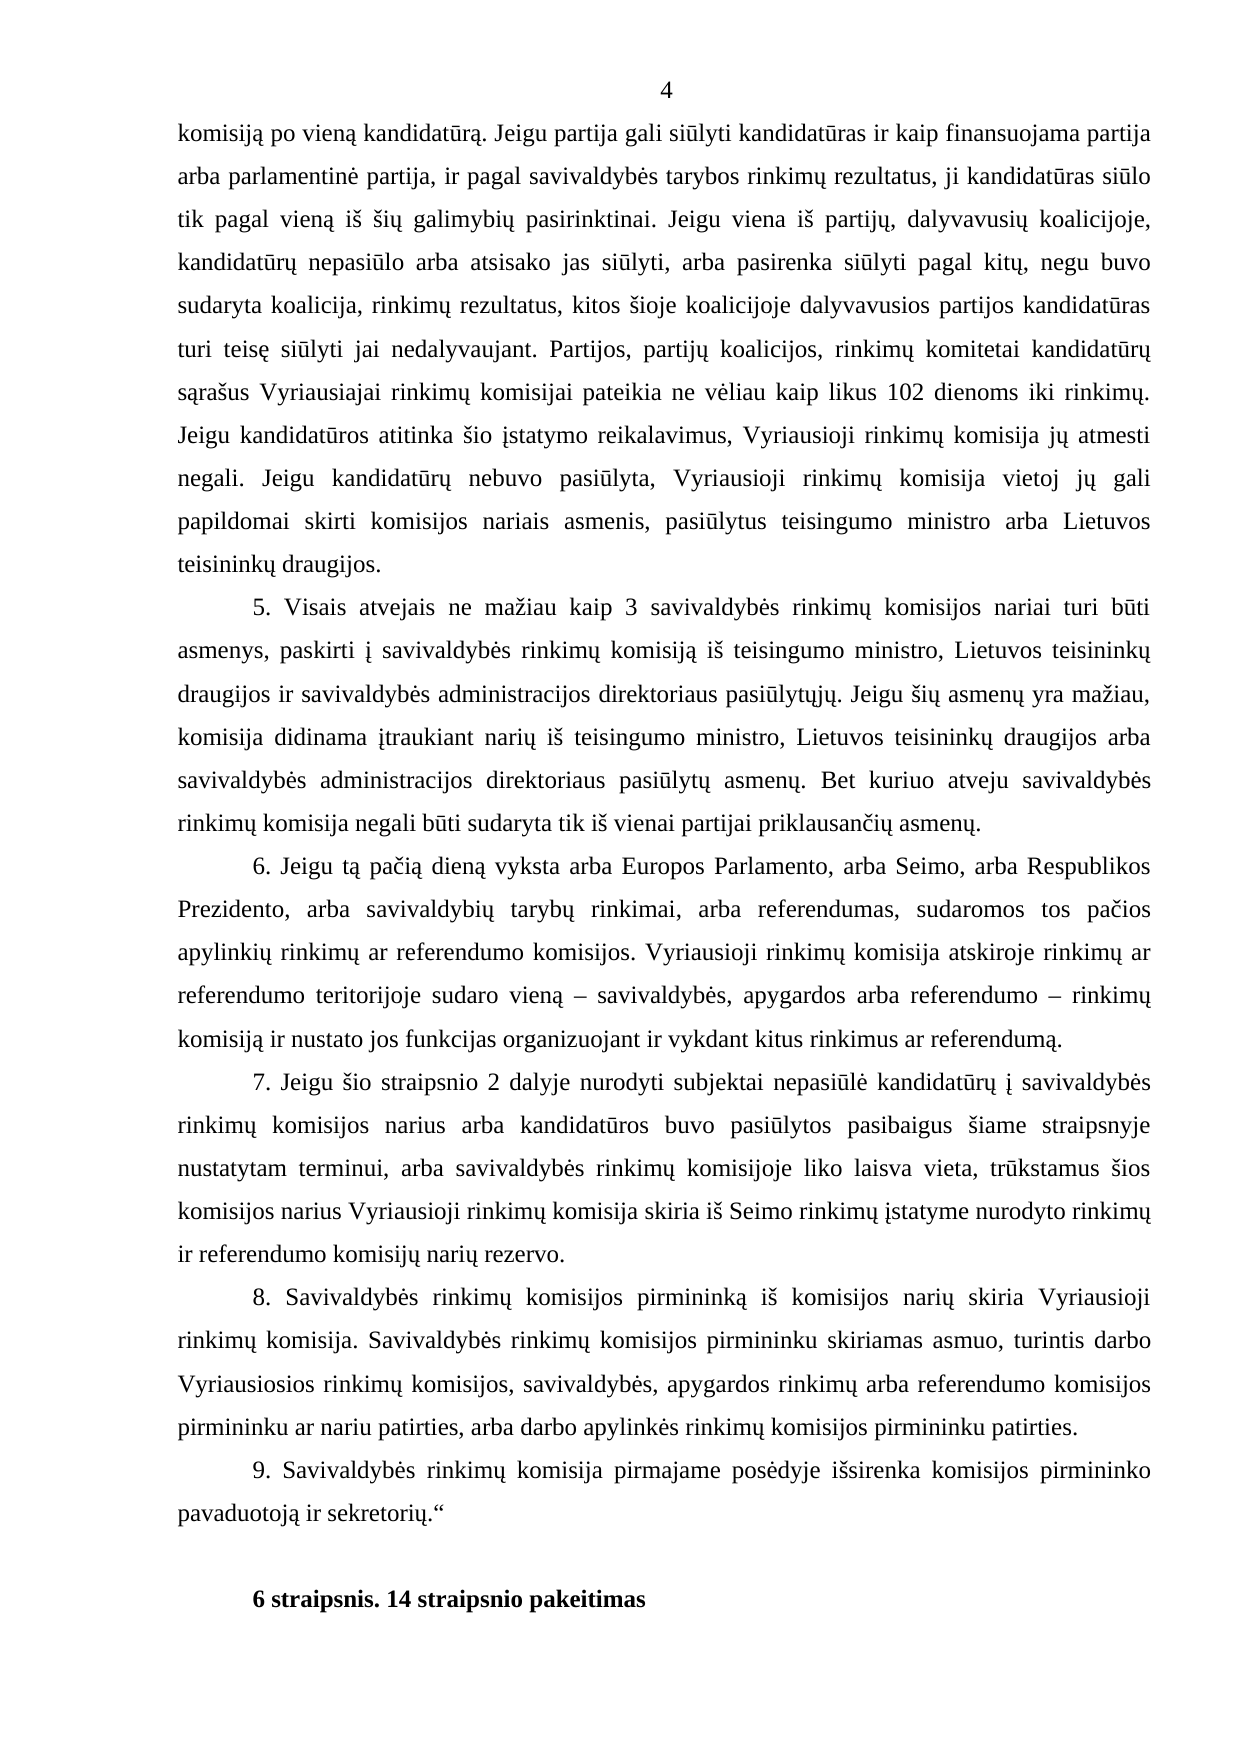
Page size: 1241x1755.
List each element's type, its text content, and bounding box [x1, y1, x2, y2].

text komisiją po vieną kandidatūrą. Jeigu partija gali siūlyti kandidatūras ir kaip finansuojama partija arba parlamentinė partija, ir pagal savivaldybės tarybos rinkimų rezultatus, ji kandidatūras siūlo tik pagal vieną iš šių galimybių pasirinktinai. Jeigu viena iš partijų, dalyvavusių koalicijoje, kandidatūrų nepasiūlo arba atsisako jas siūlyti, arba pasirenka siūlyti pagal kitų, negu buvo sudaryta koalicija, rinkimų rezultatus, kitos šioje koalicijoje dalyvavusios partijos kandidatūras turi teisę siūlyti jai nedalyvaujant. Partijos, partijų koalicijos, rinkimų komitetai kandidatūrų sąrašus Vyriausiajai rinkimų komisijai pateikia ne vėliau kaip likus 102 dienoms iki rinkimų. Jeigu kandidatūros atitinka šio įstatymo reikalavimus, Vyriausioji rinkimų komisija jų atmesti negali. Jeigu kandidatūrų nebuvo pasiūlyta, Vyriausioji rinkimų komisija vietoj jų gali papildomai skirti komisijos nariais asmenis, pasiūlytus teisingumo ministro arba Lietuvos teisininkų draugijos. [177, 118, 1152, 578]
text 9. Savivaldybės rinkimų komisija pirmajame posėdyje išsirenka komisijos pirmininko pavaduotoją ir sekretorių.“ [177, 1455, 1152, 1527]
text 6 straipsnis. 14 straipsnio pakeitimas [177, 1584, 1152, 1613]
text 5. Visais atvejais ne mažiau kaip 3 savivaldybės rinkimų komisijos nariai turi būti asmenys, paskirti į savivaldybės rinkimų komisiją iš teisingumo ministro, Lietuvos teisininkų draugijos ir savivaldybės administracijos direktoriaus pasiūlytųjų. Jeigu šių asmenų yra mažiau, komisija didinama įtraukiant narių iš teisingumo ministro, Lietuvos teisininkų draugijos arba savivaldybės administracijos direktoriaus pasiūlytų asmenų. Bet kuriuo atveju savivaldybės rinkimų komisija negali būti sudaryta tik iš vienai partijai priklausančių asmenų. [177, 592, 1152, 837]
text 7. Jeigu šio straipsnio 2 dalyje nurodyti subjektai nepasiūlė kandidatūrų į savivaldybės rinkimų komisijos narius arba kandidatūros buvo pasiūlytos pasibaigus šiame straipsnyje nustatytam terminui, arba savivaldybės rinkimų komisijoje liko laisva vieta, trūkstamus šios komisijos narius Vyriausioji rinkimų komisija skiria iš Seimo rinkimų įstatyme nurodyto rinkimų ir referendumo komisijų narių rezervo. [177, 1067, 1152, 1268]
text 6. Jeigu tą pačią dieną vyksta arba Europos Parlamento, arba Seimo, arba Respublikos Prezidento, arba savivaldybių tarybų rinkimai, arba referendumas, sudaromos tos pačios apylinkių rinkimų ar referendumo komisijos. Vyriausioji rinkimų komisija atskiroje rinkimų ar referendumo teritorijoje sudaro vieną – savivaldybės, apygardos arba referendumo – rinkimų komisiją ir nustato jos funkcijas organizuojant ir vykdant kitus rinkimus ar referendumą. [177, 851, 1152, 1052]
text 8. Savivaldybės rinkimų komisijos pirmininką iš komisijos narių skiria Vyriausioji rinkimų komisija. Savivaldybės rinkimų komisijos pirmininku skiriamas asmuo, turintis darbo Vyriausiosios rinkimų komisijos, savivaldybės, apygardos rinkimų arba referendumo komisijos pirmininku ar nariu patirties, arba darbo apylinkės rinkimų komisijos pirmininku patirties. [177, 1282, 1152, 1441]
